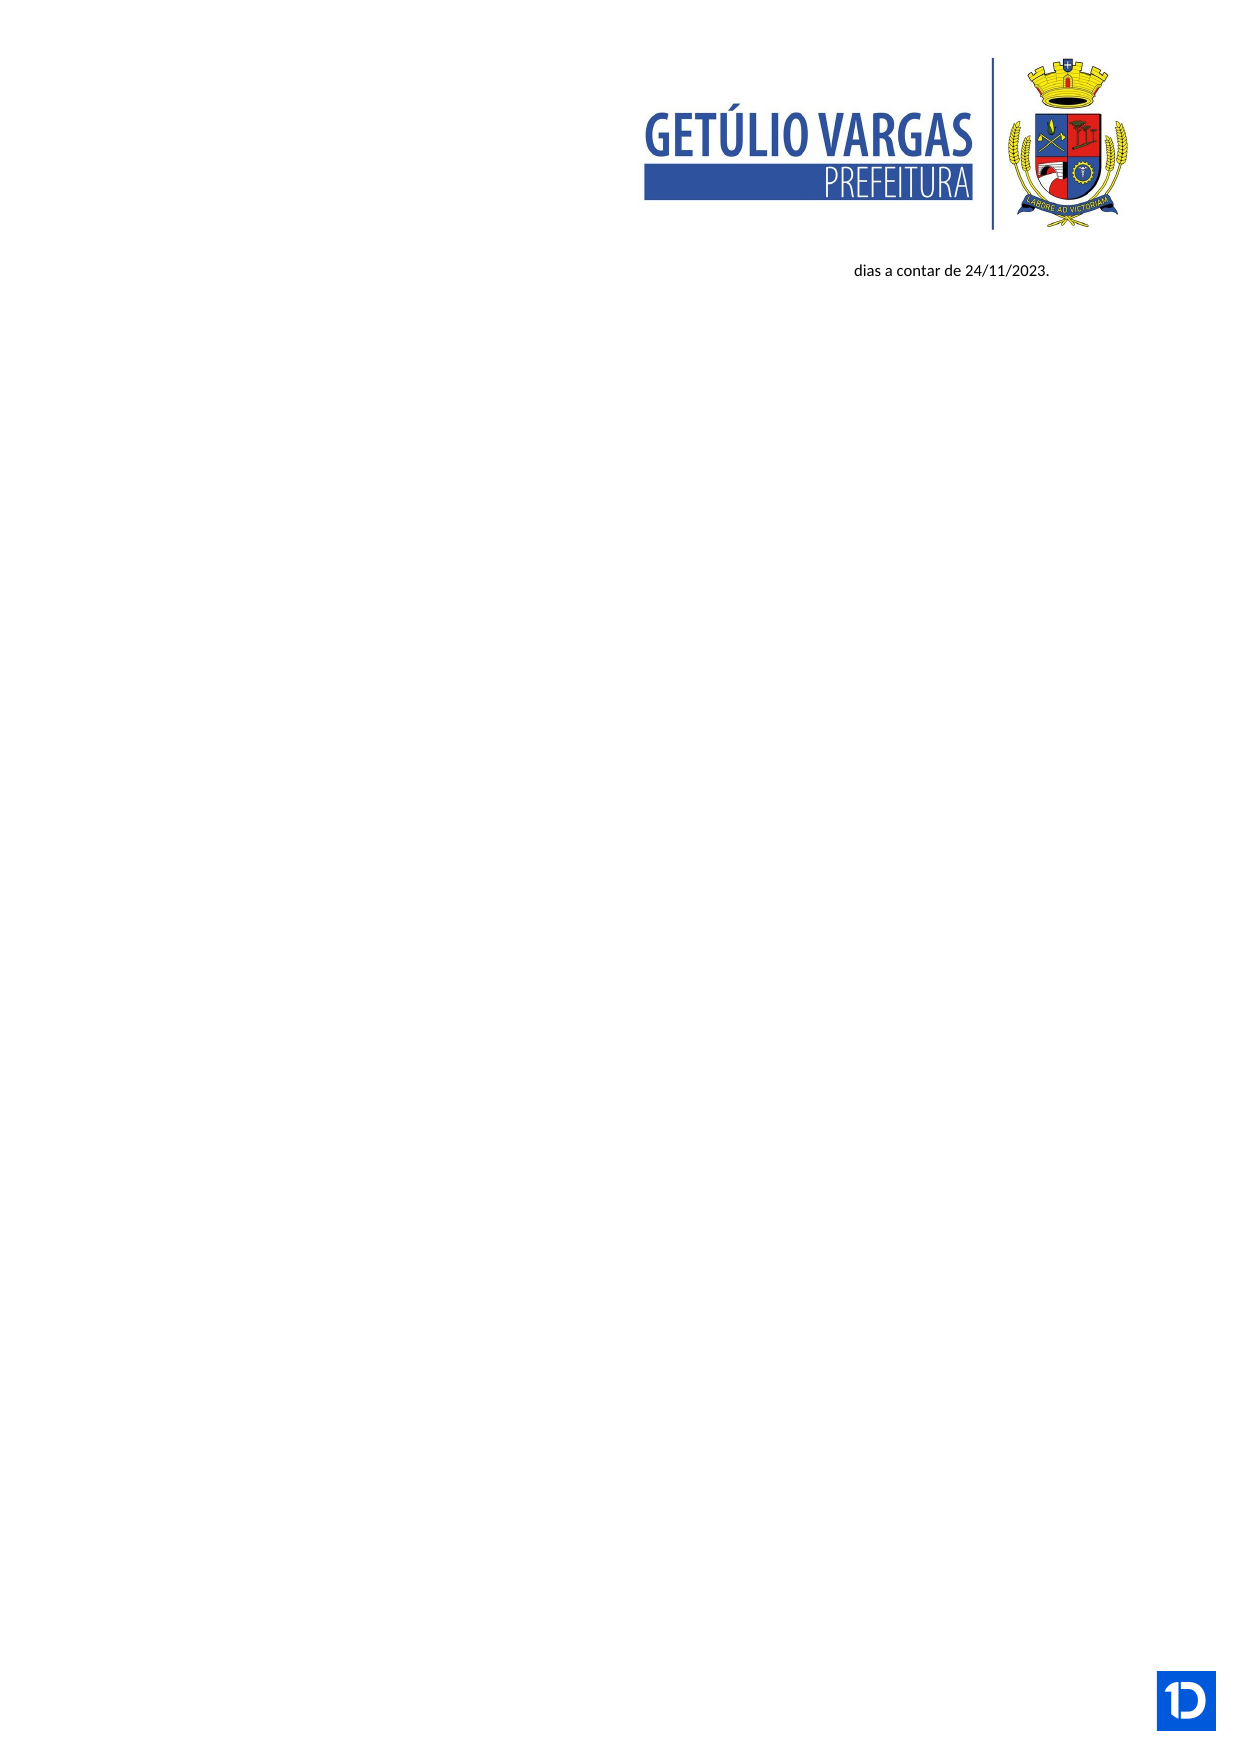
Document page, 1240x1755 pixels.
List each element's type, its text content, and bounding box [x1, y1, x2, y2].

text dias a contar de 24/11/2023. [854, 261, 1152, 281]
